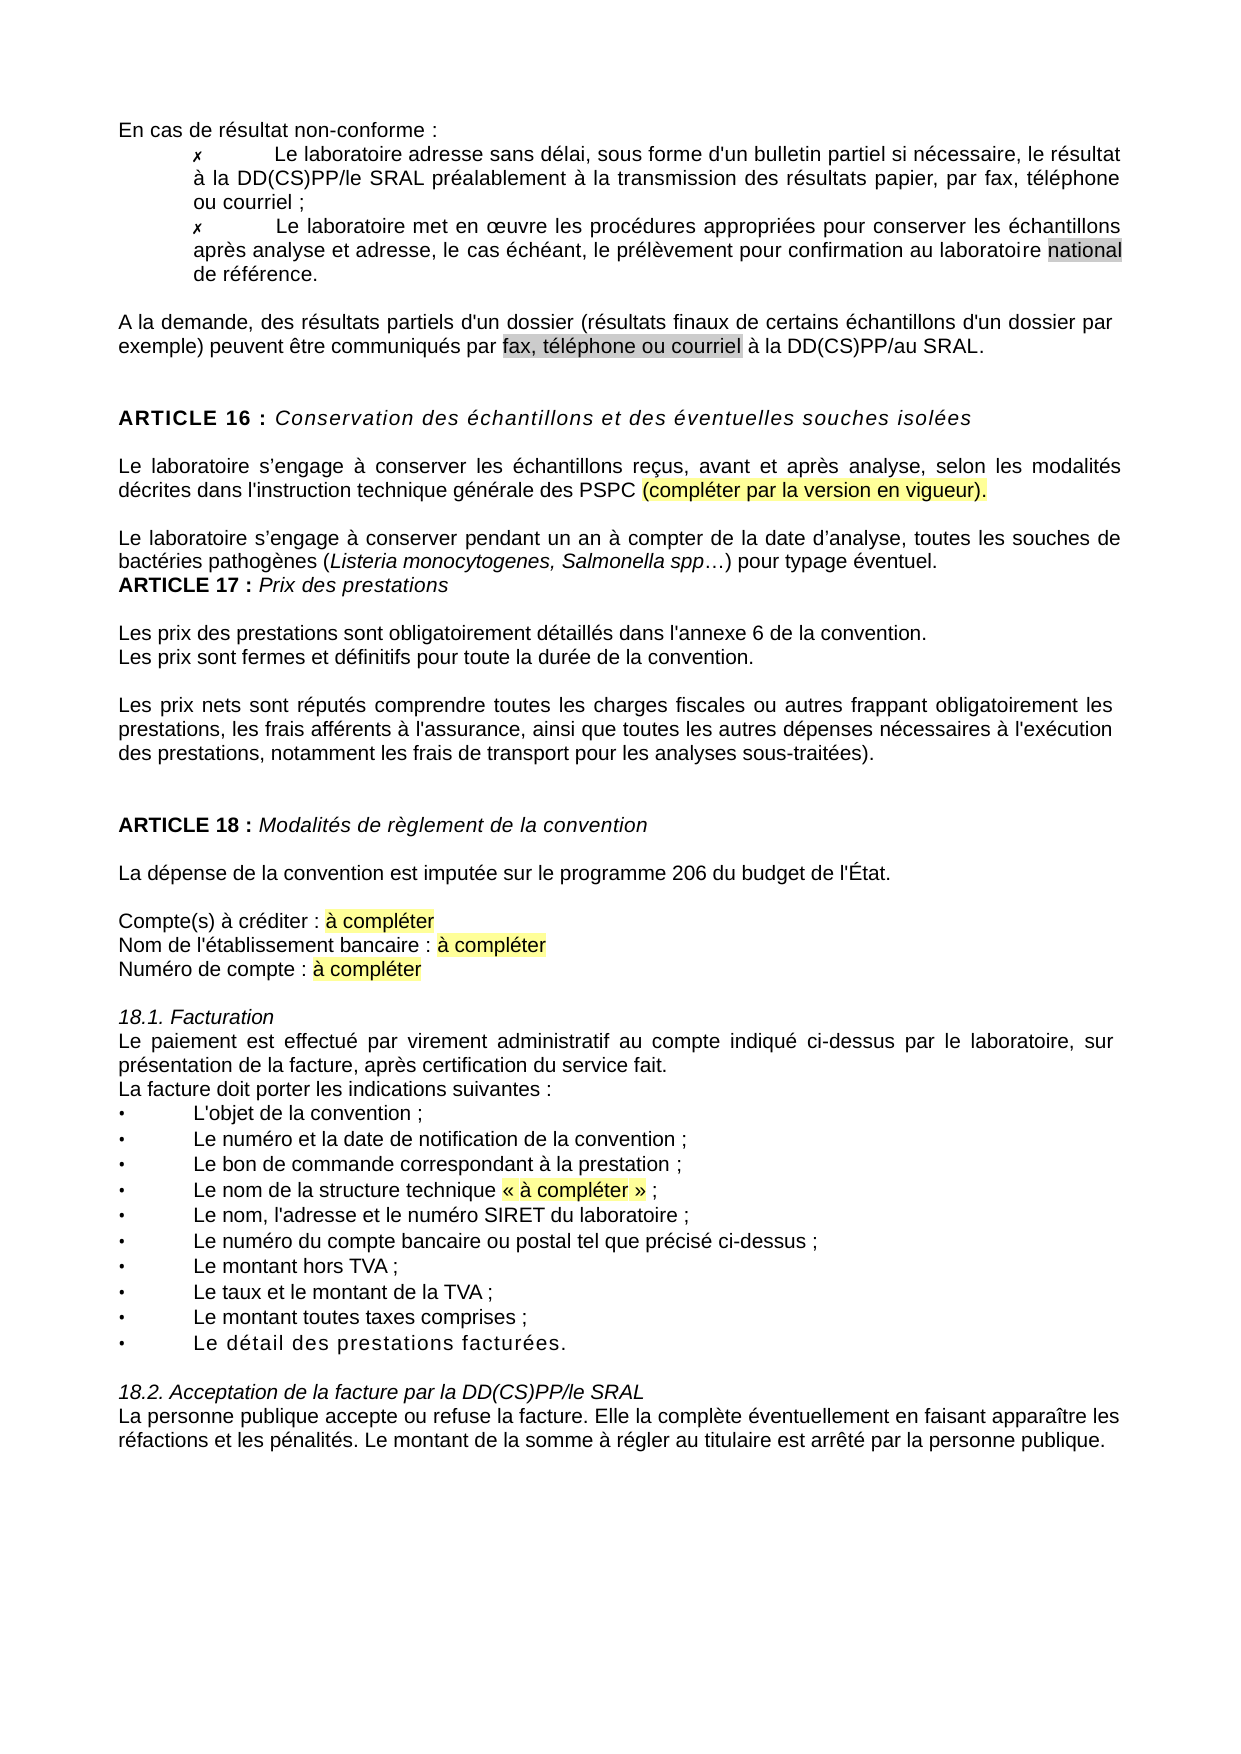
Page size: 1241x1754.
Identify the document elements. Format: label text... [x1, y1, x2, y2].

text La facture doit porter les indications suivantes : [118, 1076, 1114, 1100]
list Le laboratoire adresse sans délai, sous forme d'un bulletin partiel si nécessaire, le résultat à la DD(CS)PP/le SRAL préalablement à la transmission des résultats papier, par fax, téléphone ou courriel ; [193, 142, 1122, 214]
text A la demande, des résultats partiels d'un dossier (résultats finaux de certains échantillons d'un dossier par exemple) peuvent être communiqués par fax, téléphone ou courriel à la DD(CS)PP/au SRAL. [118, 310, 1114, 358]
text Les prix des prestations sont obligatoirement détaillés dans l'annexe 6 de la convention. [118, 621, 1114, 645]
list Le montant hors TVA ; [118, 1253, 1114, 1279]
list Le nom, l'adresse et le numéro SIRET du laboratoire ; [118, 1202, 1114, 1228]
text Nom de l'établissement bancaire : à compléter [118, 933, 1114, 957]
text Le laboratoire s’engage à conserver les échantillons reçus, avant et après analyse, selon les modalités décrites dans l'instruction technique générale des PSPC (compléter par la version en vigueur). [118, 453, 1122, 501]
text Les prix sont fermes et définitifs pour toute la durée de la convention. [118, 645, 1114, 669]
text 18.2. Acceptation de la facture par la DD(CS)PP/le SRAL [118, 1379, 1114, 1403]
text En cas de résultat non-conforme : [118, 118, 1122, 142]
list L'objet de la convention ; [118, 1100, 1114, 1126]
text Le paiement est effectué par virement administratif au compte indiqué ci-dessus par le laboratoire, sur présentation de la facture, après certification du service fait. [118, 1028, 1114, 1076]
text Le laboratoire s’engage à conserver pendant un an à compter de la date d’analyse, toutes les souches de bactéries pathogènes (Listeria monocytogenes, Salmonella spp…) pour typage éventuel. [118, 525, 1122, 573]
list Le taux et le montant de la TVA ; [118, 1279, 1114, 1304]
text ARTICLE 18 : Modalités de règlement de la convention [118, 813, 1120, 837]
text ARTICLE 17 : Prix des prestations [118, 573, 1120, 597]
text Les prix nets sont réputés comprendre toutes les charges fiscales ou autres frappant obligatoirement les prestations, les frais afférents à l'assurance, ainsi que toutes les autres dépenses nécessaires à l'exécution des prestations, notamment les frais de transport pour les analyses sous-traitées). [118, 693, 1114, 765]
list Le numéro et la date de notification de la convention ; [118, 1126, 1114, 1151]
list Le bon de commande correspondant à la prestation ; [118, 1151, 1114, 1177]
text La dépense de la convention est imputée sur le programme 206 du budget de l'État. [118, 861, 1119, 885]
text La personne publique accepte ou refuse la facture. Elle la complète éventuellement en faisant apparaître les réfactions et les pénalités. Le montant de la somme à régler au titulaire est arrêté par la personne publique. [118, 1403, 1122, 1451]
list Le laboratoire met en œuvre les procédures appropriées pour conserver les échantillons après analyse et adresse, le cas échéant, le prélèvement pour confirmation au laboratoire national de référence. [193, 214, 1122, 286]
list Le montant toutes taxes comprises ; [118, 1304, 1114, 1330]
list Le numéro du compte bancaire ou postal tel que précisé ci-dessus ; [118, 1228, 1114, 1253]
text Compte(s) à créditer : à compléter [118, 909, 1114, 933]
text Numéro de compte : à compléter [118, 957, 1114, 981]
text 18.1. Facturation [118, 1004, 1114, 1028]
text ARTICLE 16 : Conservation des échantillons et des éventuelles souches isolées [118, 406, 1122, 429]
list Le détail des prestations facturées. [118, 1330, 1114, 1356]
list Le nom de la structure technique « à compléter » ; [118, 1177, 1114, 1202]
